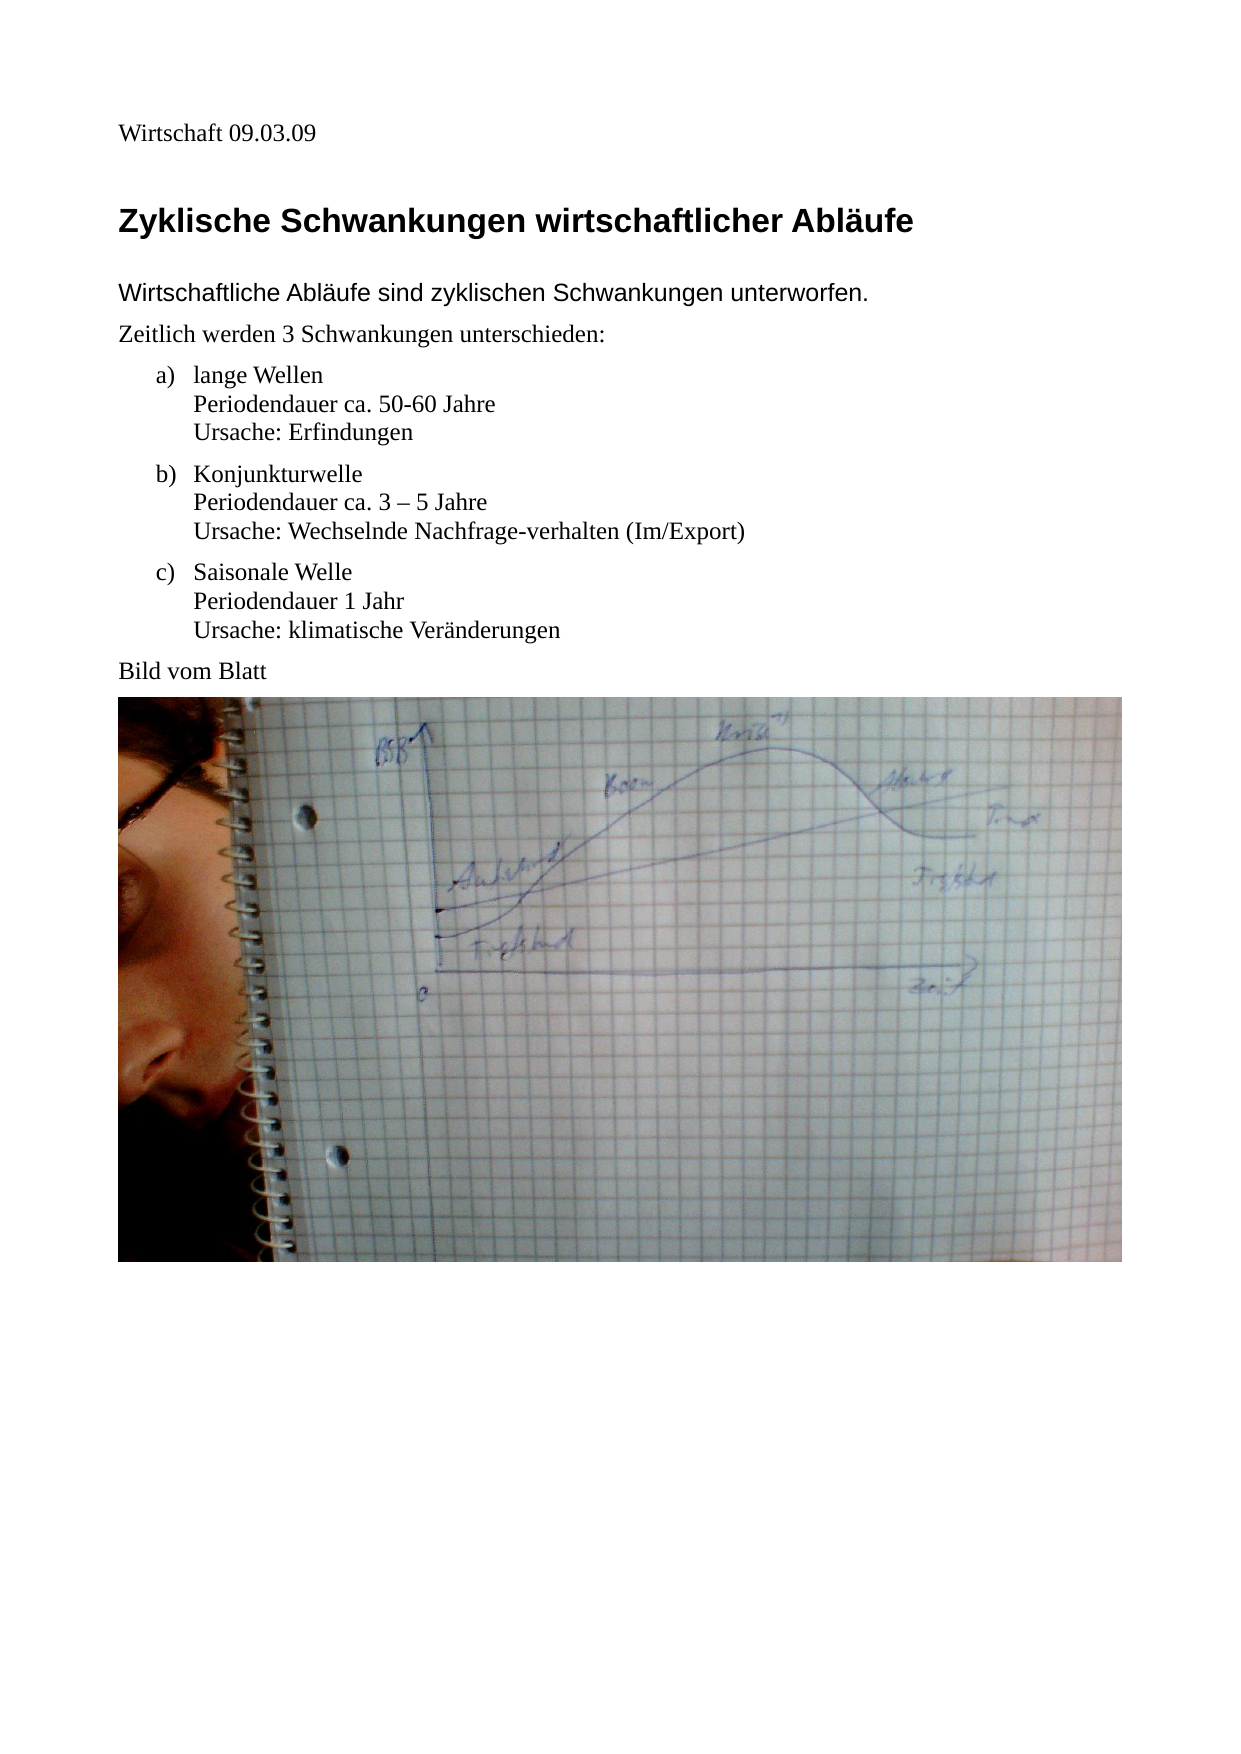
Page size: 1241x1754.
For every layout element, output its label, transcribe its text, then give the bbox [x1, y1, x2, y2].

subtitle Zyklische Schwankungen wirtschaftlicher Abläufe [118, 201, 1122, 240]
list lange Wellen Periodendauer ca. 50-60 Jahre Ursache: Erfindungen [156, 360, 1122, 446]
list Saisonale Welle Periodendauer 1 Jahr Ursache: klimatische Veränderungen [156, 557, 1122, 644]
subtitle Wirtschaftliche Abläufe sind zyklischen Schwankungen unterworfen. [118, 277, 1122, 306]
text Zeitlich werden 3 Schwankungen unterschieden: [118, 319, 1122, 347]
picture [118, 697, 1122, 1262]
text Bild vom Blatt [118, 656, 1122, 685]
list Konjunkturwelle Periodendauer ca. 3 – 5 Jahre Ursache: Wechselnde Nachfrage-verhalten (Im/Export) [156, 459, 1122, 545]
